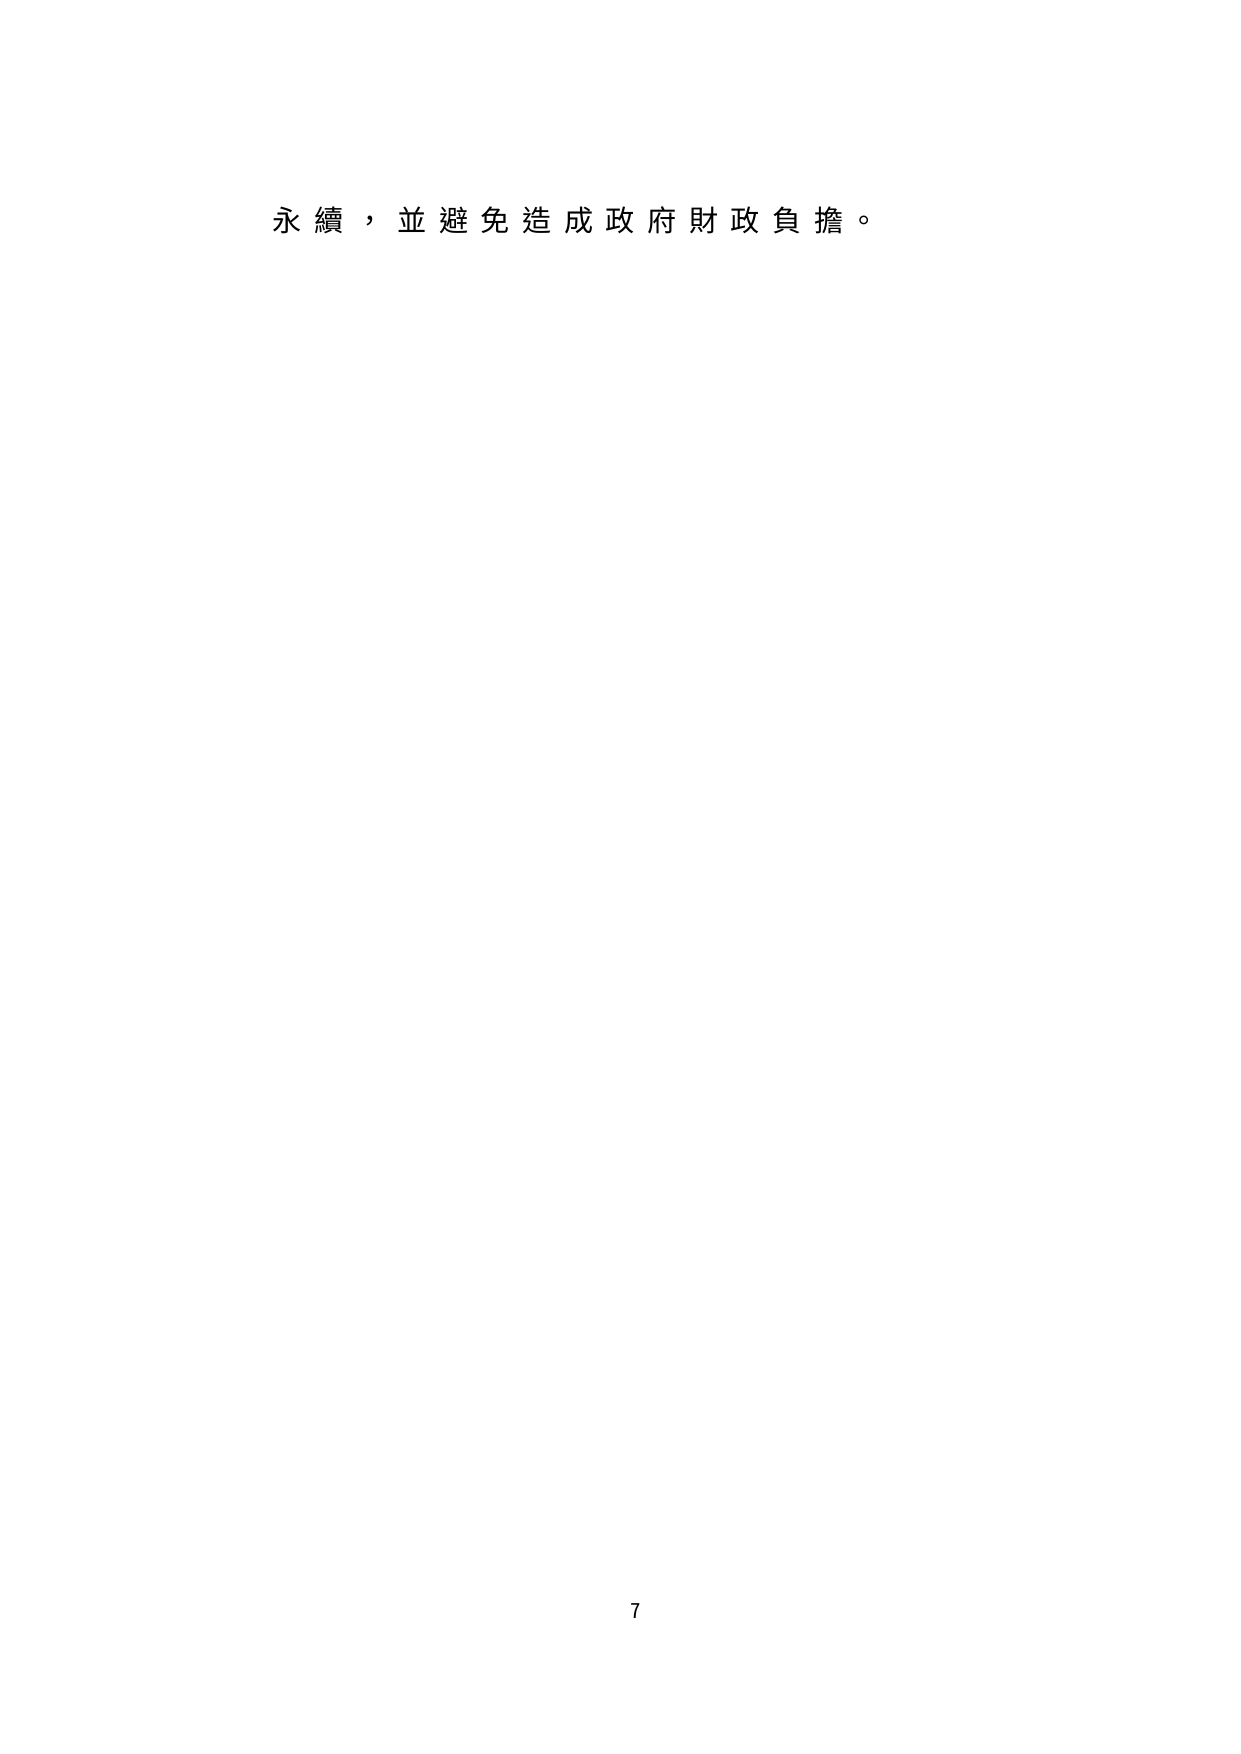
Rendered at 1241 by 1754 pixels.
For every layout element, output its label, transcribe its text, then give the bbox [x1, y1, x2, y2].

text 永續，並避免造成政府財政負擔。 [242, 177, 1058, 240]
